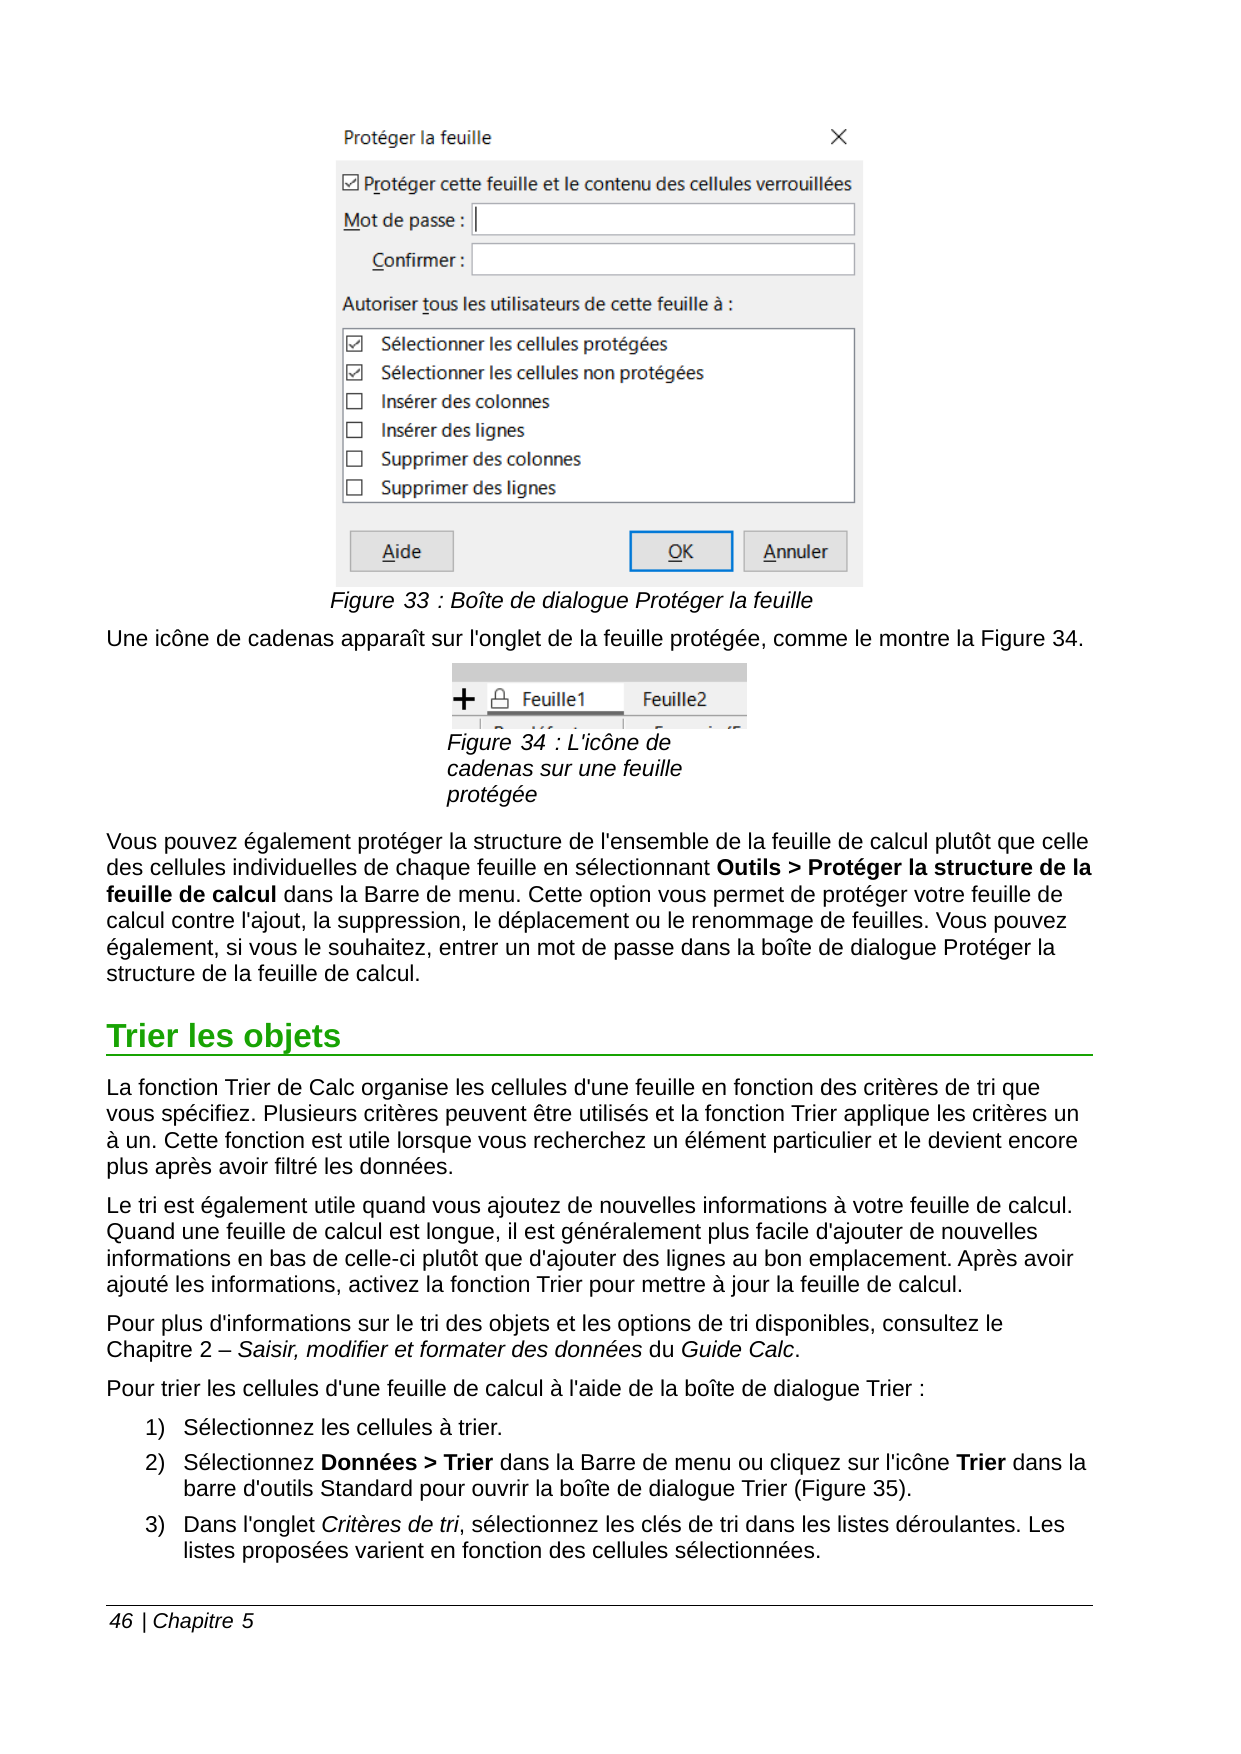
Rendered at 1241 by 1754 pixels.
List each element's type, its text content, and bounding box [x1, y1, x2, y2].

text Vous pouvez également protéger la structure de l'ensemble de la feuille de calcul plutôt que celle des cellules individuelles de chaque feuille en sélectionnant Outils > Protéger la structure de la feuille de calcul dans la Barre de menu. Cette option vous permet de protéger votre feuille de calcul contre l'ajout, la suppression, le déplacement ou le renommage de feuilles. Vous pouvez également, si vous le souhaitez, entrer un mot de passe dans la boîte de dialogue Protéger la structure de la feuille de calcul. [106, 828, 1093, 986]
list Dans l'onglet Critères de tri, sélectionnez les clés de tri dans les listes déroulantes. Les listes proposées varient en fonction des cellules sélectionnées. [165, 1511, 1093, 1563]
text La fonction Trier de Calc organise les cellules d'une feuille en fonction des critères de tri que vous spécifiez. Plusieurs critères peuvent être utilisés et la fonction Trier applique les critères un à un. Cette fonction est utile lorsque vous recherchez un élément particulier et le devient encore plus après avoir filtré les données. [106, 1074, 1093, 1179]
text Une icône de cadenas apparaît sur l'onglet de la feuille protégée, comme le montre la Figure 34. [106, 625, 1093, 652]
picture [452, 663, 747, 729]
text Figure 33 : Boîte de dialogue Protéger la feuille [330, 118, 869, 613]
text Figure 34 : L'icône de cadenas sur une feuille protégée [447, 663, 752, 808]
list Sélectionnez Données > Trier dans la Barre de menu ou cliquez sur l'icône Trier dans la barre d'outils Standard pour ouvrir la boîte de dialogue Trier (Figure 35). [165, 1449, 1093, 1502]
list Sélectionnez les cellules à trier. [165, 1414, 1093, 1440]
text Pour plus d'informations sur le tri des objets et les options de tri disponibles, consultez le Chapitre 2 – Saisir, modifier et formater des données du Guide Calc. [106, 1310, 1093, 1362]
list Pour trier les cellules d'une feuille de calcul à l'aide de la boîte de dialogue Trier : [106, 1375, 1093, 1401]
picture [335, 118, 864, 587]
subtitle Trier les objets [106, 1016, 1093, 1054]
text Le tri est également utile quand vous ajoutez de nouvelles informations à votre feuille de calcul. Quand une feuille de calcul est longue, il est généralement plus facile d'ajouter de nouvelles informations en bas de celle-ci plutôt que d'ajouter des lignes au bon emplacement. Après avoir ajouté les informations, activez la fonction Trier pour mettre à jour la feuille de calcul. [106, 1192, 1093, 1297]
